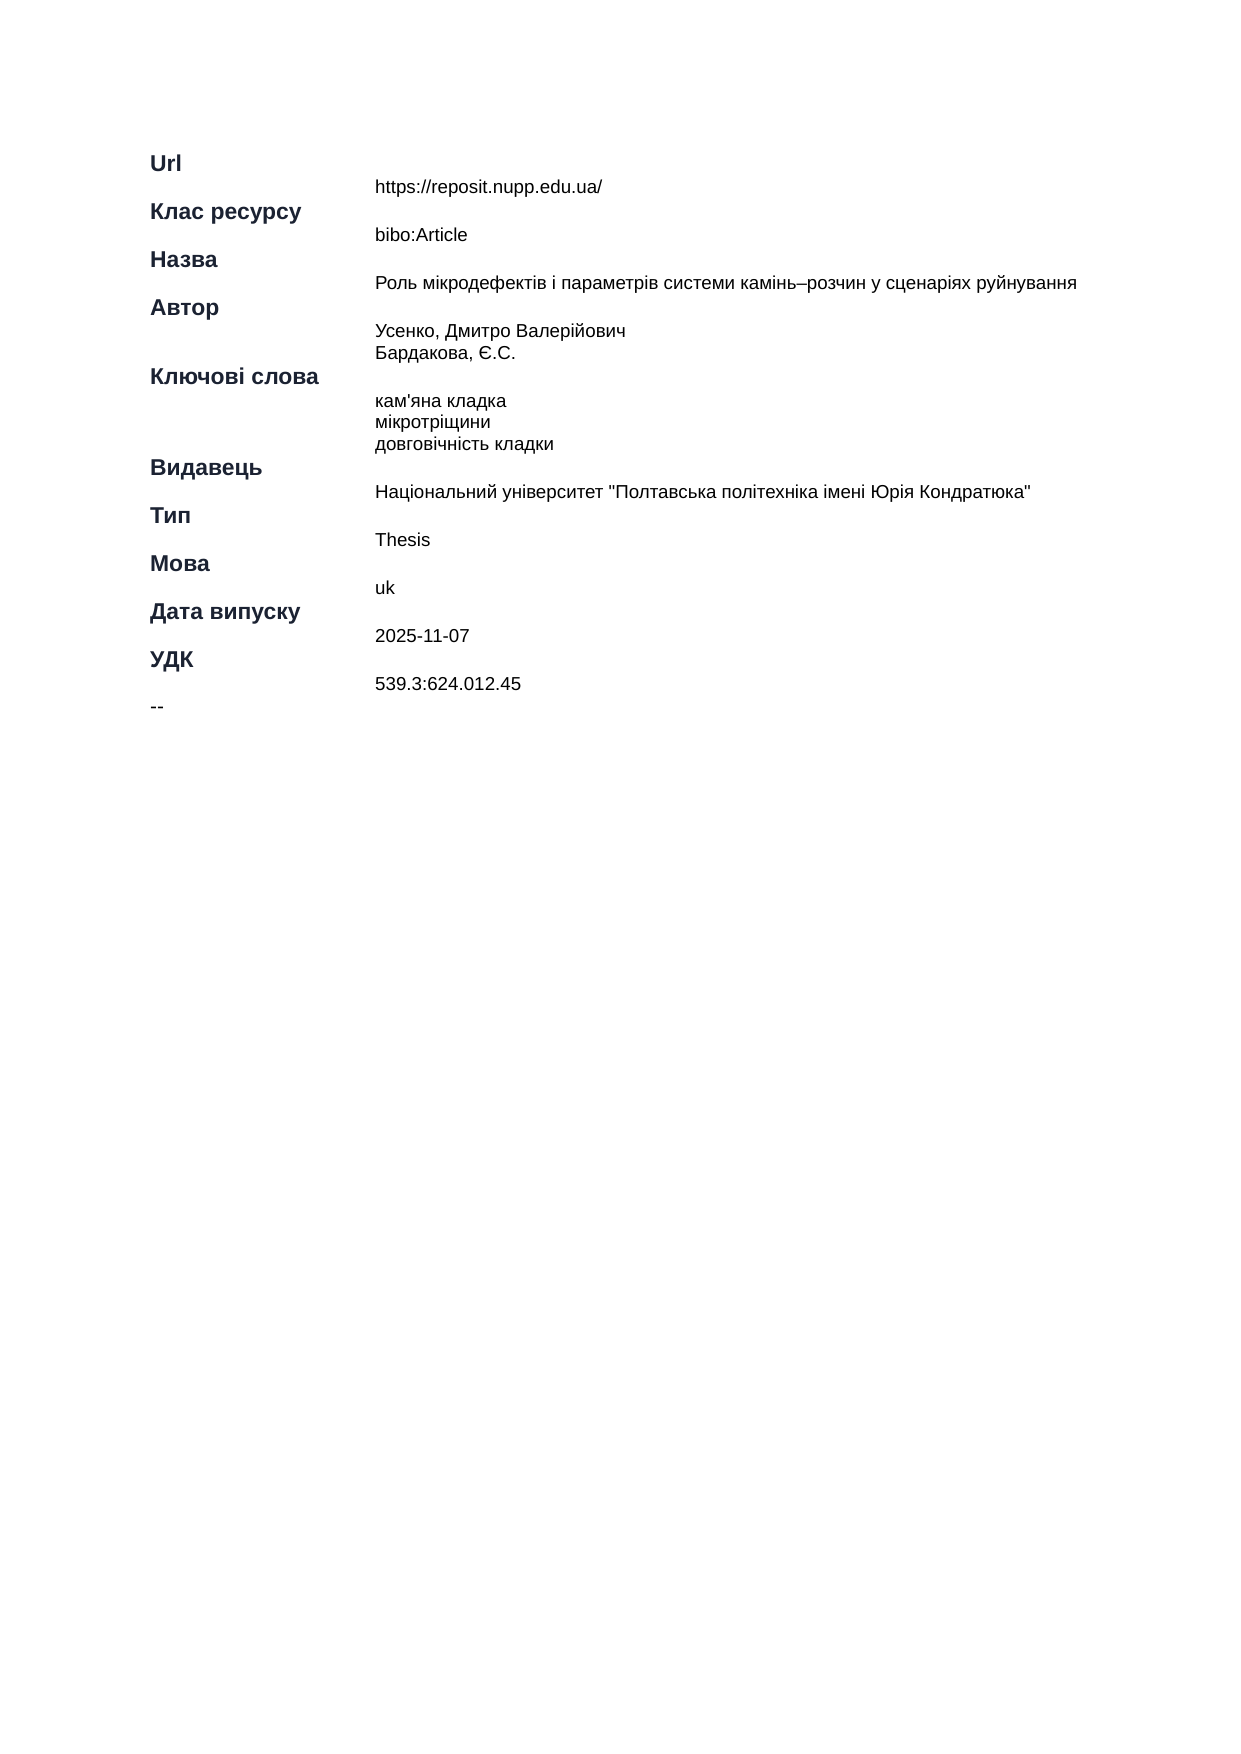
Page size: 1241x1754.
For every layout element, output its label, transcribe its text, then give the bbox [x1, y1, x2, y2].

text Thesis [375, 528, 1090, 550]
text УДК [150, 646, 1090, 672]
text Бардакова, Є.С. [375, 342, 1090, 363]
text довговічність кладки [375, 433, 1090, 454]
text Тип [150, 502, 1090, 528]
text кам'яна кладка [375, 389, 1090, 411]
text Url [150, 150, 1090, 176]
text Видавець [150, 454, 1090, 481]
text Національний університет "Полтавська політехніка імені Юрія Кондратюка" [375, 481, 1090, 502]
text Мова [150, 550, 1090, 576]
text мікротріщини [375, 411, 1090, 433]
text Клас ресурсу [150, 198, 1090, 224]
text Усенко, Дмитро Валерійович [375, 320, 1090, 342]
text https://reposit.nupp.edu.ua/ [375, 176, 1090, 198]
text Ключові слова [150, 363, 1090, 389]
text 539.3:624.012.45 [375, 672, 1090, 694]
text 2025-11-07 [375, 624, 1090, 646]
text Роль мікродефектів і параметрів системи камінь–розчин у сценаріях руйнування [375, 272, 1090, 294]
text Дата випуску [150, 598, 1090, 624]
text -- [150, 694, 1090, 718]
text uk [375, 576, 1090, 598]
text bibo:Article [375, 224, 1090, 246]
text Автор [150, 294, 1090, 320]
text Назва [150, 246, 1090, 272]
